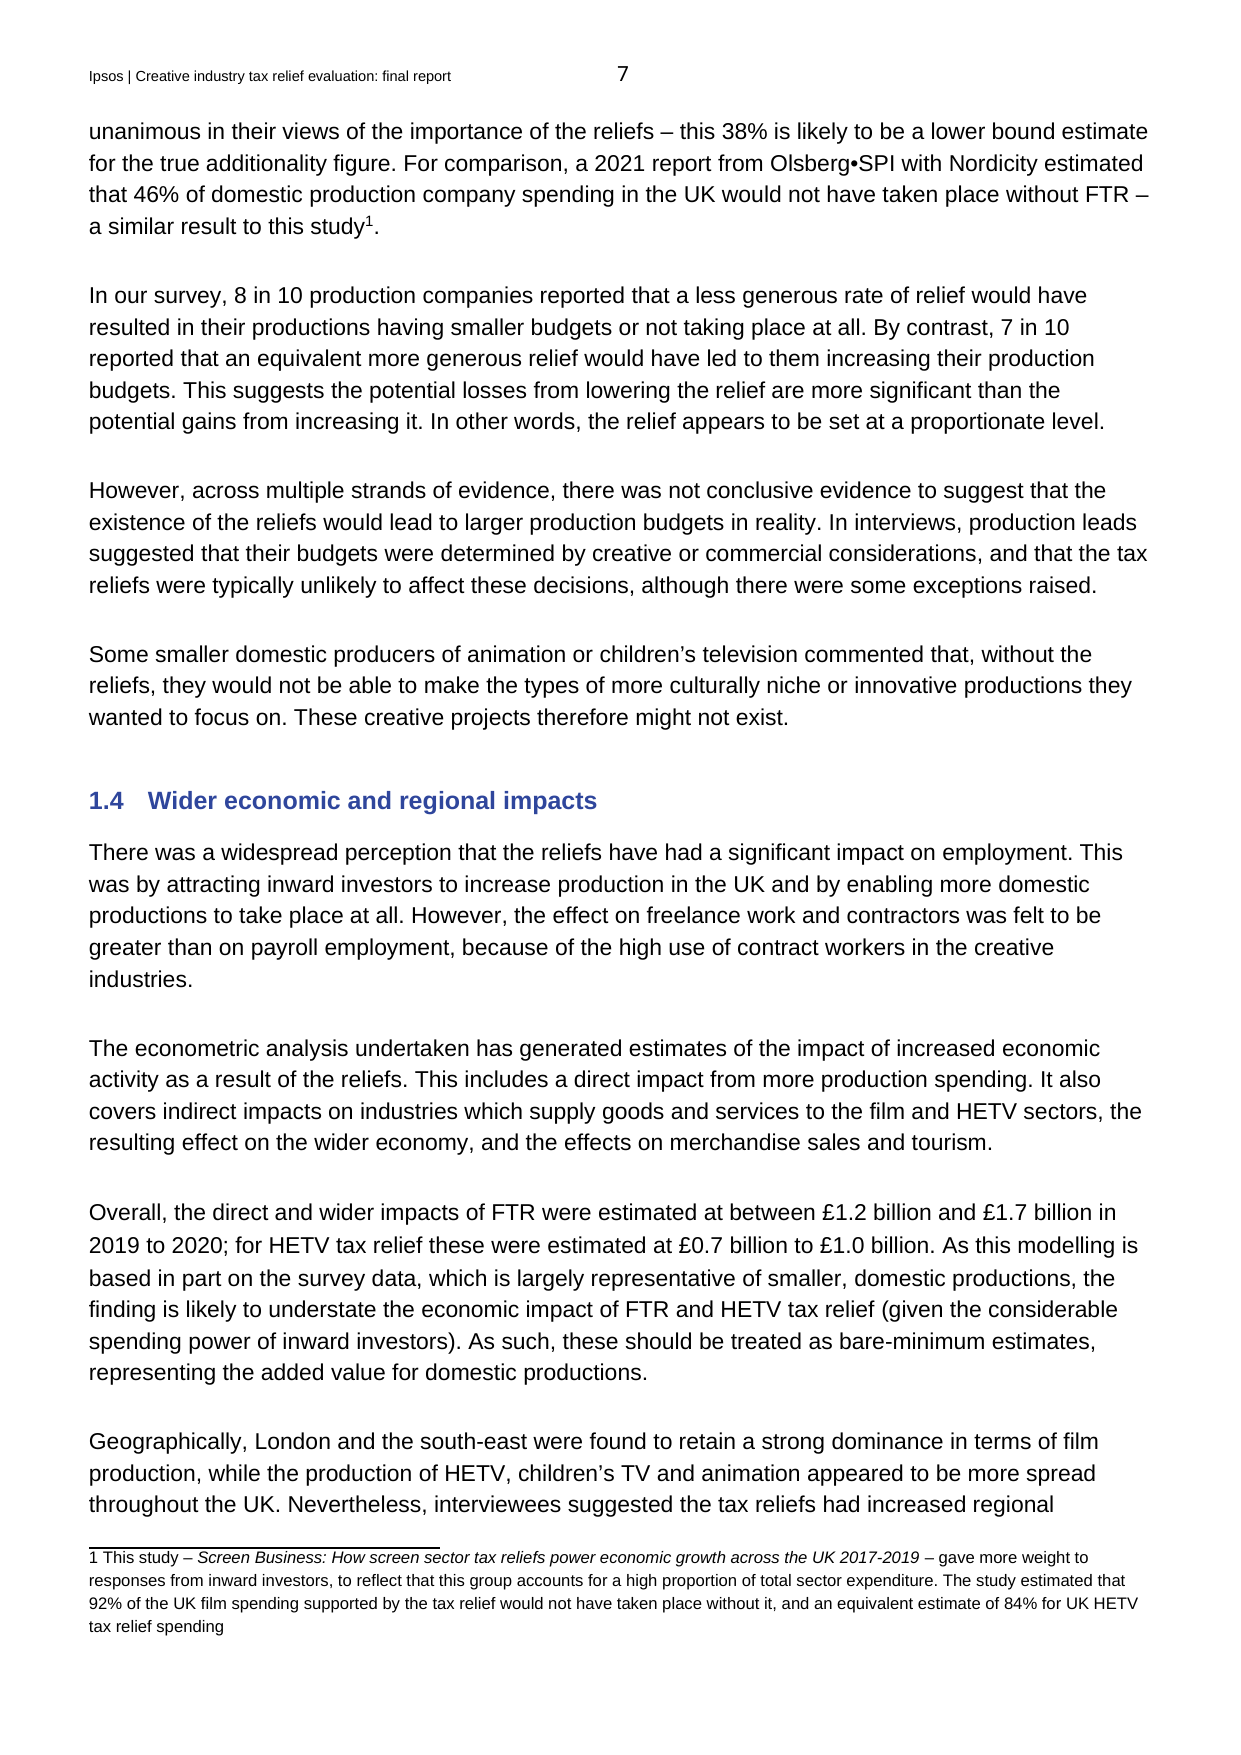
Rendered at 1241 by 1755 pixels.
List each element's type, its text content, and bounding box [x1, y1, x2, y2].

list Wider economic and regional impacts [89, 786, 1152, 814]
list In our survey, 8 in 10 production companies reported that a less generous rate of relief would have resulted in their productions having smaller budgets or not taking place at all. By contrast, 7 in 10 reported that an equivalent more generous relief would have led to them increasing their production budgets. This suggests the potential losses from lowering the relief are more significant than the potential gains from increasing it. In other words, the relief appears to be set at a proportionate level. [89, 282, 1152, 434]
list Geographically, London and the south-east were found to retain a strong dominance in terms of film production, while the production of HETV, children’s TV and animation appeared to be more spread throughout the UK. Nevertheless, interviewees suggested the tax reliefs had increased regional [89, 1428, 1152, 1518]
list This study – Screen Business: How screen sector tax reliefs power economic growth across the UK 2017-2019 – gave more weight to responses from inward investors, to reflect that this group accounts for a high proportion of total sector expenditure. The study estimated that 92% of the UK film spending supported by the tax relief would not have taken place without it, and an equivalent estimate of 84% for UK HETV tax relief spending [89, 1548, 1152, 1636]
list Overall, the direct and wider impacts of FTR were estimated at between £1.2 billion and £1.7 billion in 2019 to 2020; for HETV tax relief these were estimated at £0.7 billion to £1.0 billion. As this modelling is based in part on the survey data, which is largely representative of smaller, domestic productions, the finding is likely to understate the economic impact of FTR and HETV tax relief (given the considerable spending power of inward investors). As such, these should be treated as bare-minimum estimates, representing the added value for domestic productions. [89, 1198, 1152, 1386]
list unanimous in their views of the importance of the reliefs – this 38% is likely to be a lower bound estimate for the true additionality figure. For comparison, a 2021 report from Olsberg•SPI with Nordicity estimated that 46% of domestic production company spending in the UK would not have taken place without FTR – a similar result to this study. [89, 118, 1152, 239]
list Some smaller domestic producers of animation or children’s television commented that, without the reliefs, they would not be able to make the types of more culturally niche or innovative productions they wanted to focus on. These creative projects therefore might not exist. [89, 641, 1152, 730]
list However, across multiple strands of evidence, there was not conclusive evidence to suggest that the existence of the reliefs would lead to larger production budgets in reality. In interviews, production leads suggested that their budgets were determined by creative or commercial considerations, and that the tax reliefs were typically unlikely to affect these decisions, although there were some exceptions raised. [89, 477, 1152, 598]
list The econometric analysis undertaken has generated estimates of the impact of increased economic activity as a result of the reliefs. This includes a direct impact from more production spending. It also covers indirect impacts on industries which supply goods and services to the film and HETV sectors, the resulting effect on the wider economy, and the effects on merchandise sales and tourism. [89, 1035, 1152, 1156]
list There was a widespread perception that the reliefs have had a significant impact on employment. This was by attracting inward investors to increase production in the UK and by enabling more domestic productions to take place at all. However, the effect on freelance work and contractors was felt to be greater than on payroll employment, because of the high use of contract workers in the creative industries. [89, 839, 1152, 992]
